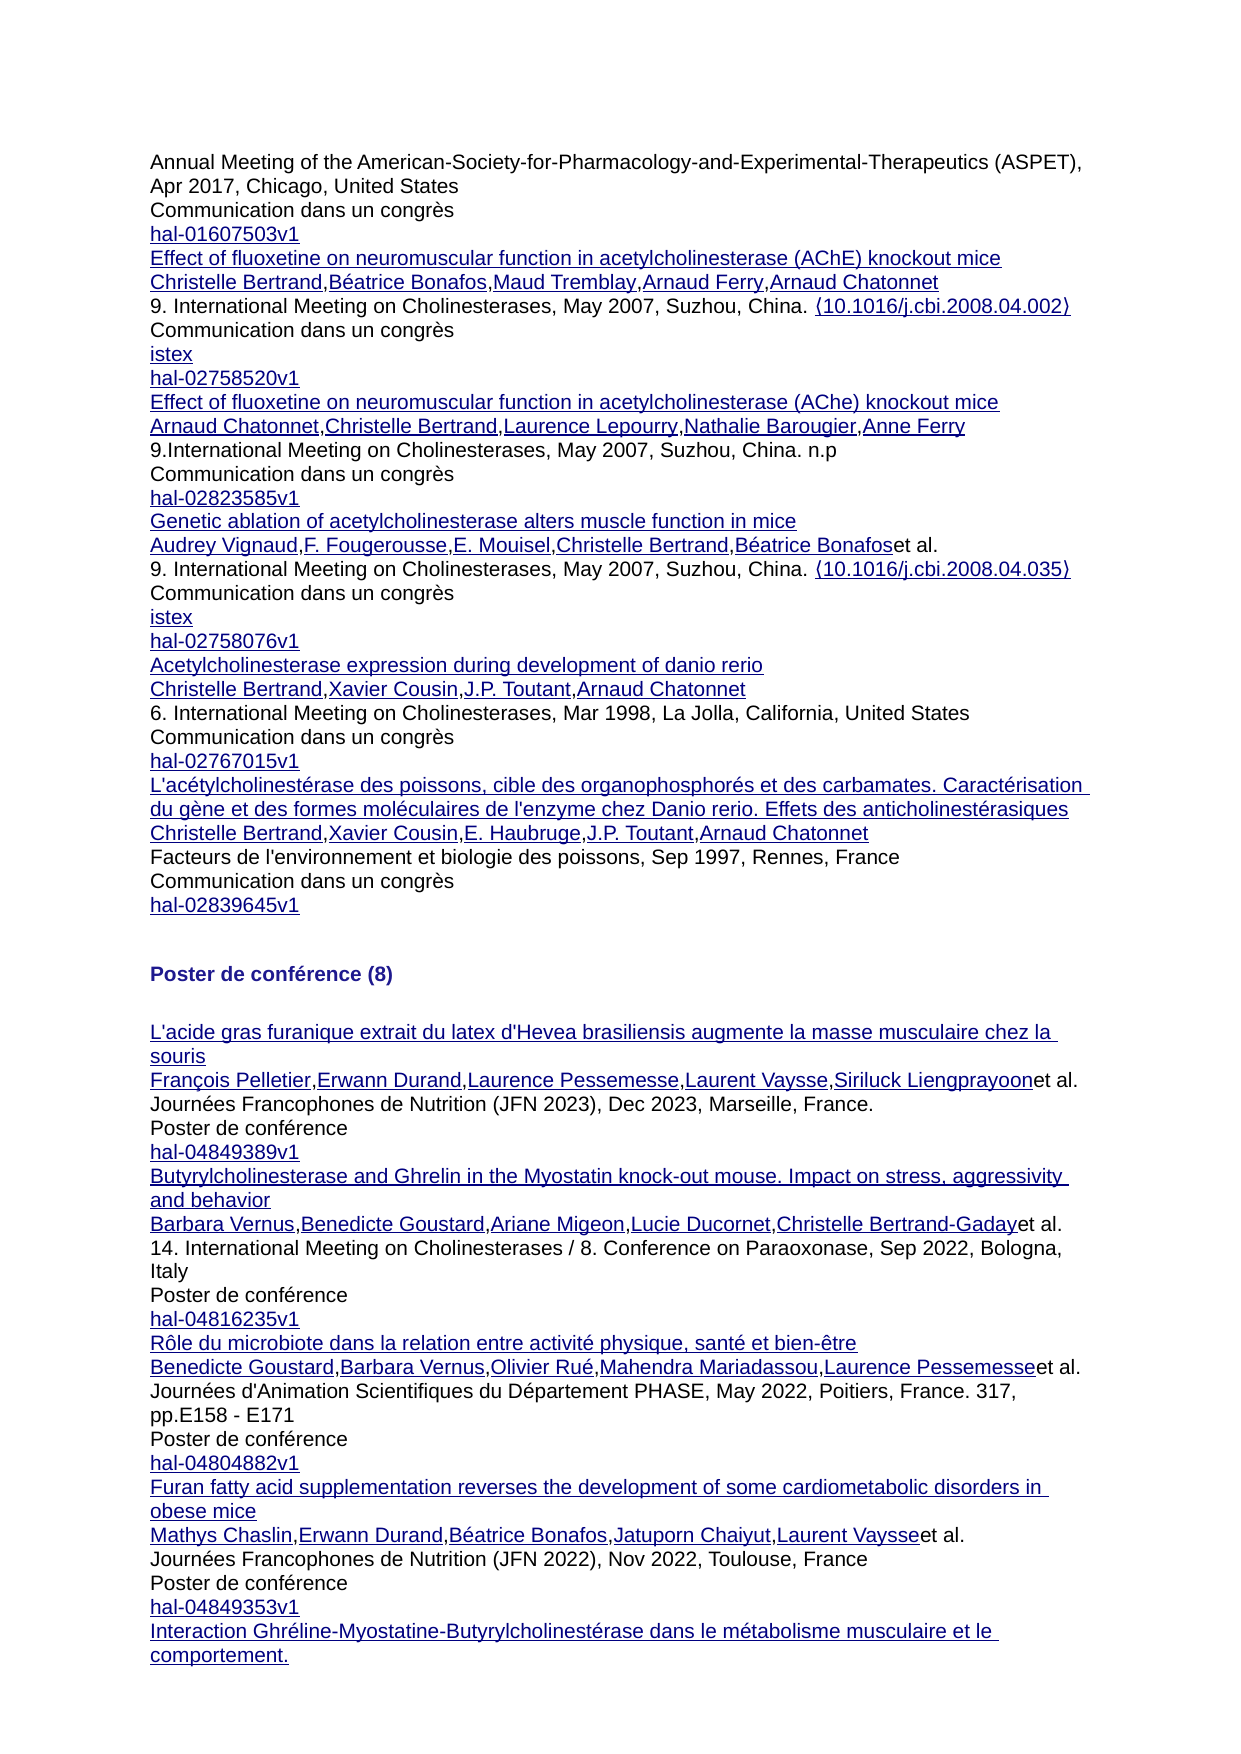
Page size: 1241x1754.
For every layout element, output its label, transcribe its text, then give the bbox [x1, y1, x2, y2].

subtitle Poster de conférence (8) [150, 961, 1090, 985]
table_cell Effect of fluoxetine on neuromuscular function in acetylcholinesterase (AChe) knockout mice Arnaud Chatonnet,Christelle Bertrand,Laurence Lepourry,Nathalie Barougier,Anne Ferry 9.International Meeting on Cholinesterases, May 2007, Suzhou, China. n.p Communication dans un congrès hal-02823585v1 [150, 390, 1090, 509]
table_cell du gène et des formes moléculaires de l'enzyme chez Danio rerio. Effets des anticholinestérasiques Christelle Bertrand,Xavier Cousin,E. Haubruge,J.P. Toutant,Arnaud Chatonnet Facteurs de l'environnement et biologie des poissons, Sep 1997, Rennes, France Communication dans un congrès hal-02839645v1 [150, 795, 1090, 917]
table_cell Rhaponticum carthamoides and Rhodiola rosea plant extracts: the right combination between both to get the optimal effect on muscle de novo protein synthesis and performance gain Pascale Fanca-Berthon,Sarah Campredon,Guillaume Py,Vincent Descossy,Christophe Tran van Baet al. Annual Meeting of the American-Society-for-Pharmacology-and-Experimental-Therapeutics (ASPET), Apr 2017, Chicago, United States Communication dans un congrès hal-01607503v1 [150, 150, 1090, 246]
table_cell Acetylcholinesterase expression during development of danio rerio Christelle Bertrand,Xavier Cousin,J.P. Toutant,Arnaud Chatonnet 6. International Meeting on Cholinesterases, Mar 1998, La Jolla, California, United States Communication dans un congrès hal-02767015v1 [150, 653, 1090, 773]
table_cell Furan fatty acid supplementation reverses the development of some cardiometabolic disorders in obese mice Mathys Chaslin,Erwann Durand,Béatrice Bonafos,Jatuporn Chaiyut,Laurent Vaysseet al. Journées Francophones de Nutrition (JFN 2022), Nov 2022, Toulouse, France Poster de conférence hal-04849353v1 [150, 1475, 1090, 1619]
table_cell Butyrylcholinesterase and Ghrelin in the Myostatin knock-out mouse. Impact on stress, aggressivity and behavior Barbara Vernus,Benedicte Goustard,Ariane Migeon,Lucie Ducornet,Christelle Bertrand-Gadayet al. 14. International Meeting on Cholinesterases / 8. Conference on Paraoxonase, Sep 2022, Bologna, Italy Poster de conférence hal-04816235v1 [150, 1164, 1090, 1331]
table_cell Effect of fluoxetine on neuromuscular function in acetylcholinesterase (AChE) knockout mice Christelle Bertrand,Béatrice Bonafos,Maud Tremblay,Arnaud Ferry,Arnaud Chatonnet 9. International Meeting on Cholinesterases, May 2007, Suzhou, China. ⟨10.1016/j.cbi.2008.04.002⟩ Communication dans un congrès istex hal-02758520v1 [150, 246, 1090, 389]
table_cell Interaction Ghréline-Myostatine-Butyrylcholinestérase dans le métabolisme musculaire et le comportement. [150, 1619, 1090, 1667]
table_cell L'acétylcholinestérase des poissons, cible des organophosphorés et des carbamates. Caractérisation [150, 773, 1090, 794]
table_cell Genetic ablation of acetylcholinesterase alters muscle function in mice Audrey Vignaud,F. Fougerousse,E. Mouisel,Christelle Bertrand,Béatrice Bonafoset al. 9. International Meeting on Cholinesterases, May 2007, Suzhou, China. ⟨10.1016/j.cbi.2008.04.035⟩ Communication dans un congrès istex hal-02758076v1 [150, 509, 1090, 653]
table_header L'acide gras furanique extrait du latex d'Hevea brasiliensis augmente la masse musculaire chez la souris François Pelletier,Erwann Durand,Laurence Pessemesse,Laurent Vaysse,Siriluck Liengprayoonet al. Journées Francophones de Nutrition (JFN 2023), Dec 2023, Marseille, France. Poster de conférence hal-04849389v1 [150, 1020, 1090, 1163]
table_cell Rôle du microbiote dans la relation entre activité physique, santé et bien-être Benedicte Goustard,Barbara Vernus,Olivier Rué,Mahendra Mariadassou,Laurence Pessemesseet al. Journées d'Animation Scientifiques du Département PHASE, May 2022, Poitiers, France. 317, pp.E158 - E171 Poster de conférence hal-04804882v1 [150, 1331, 1090, 1475]
